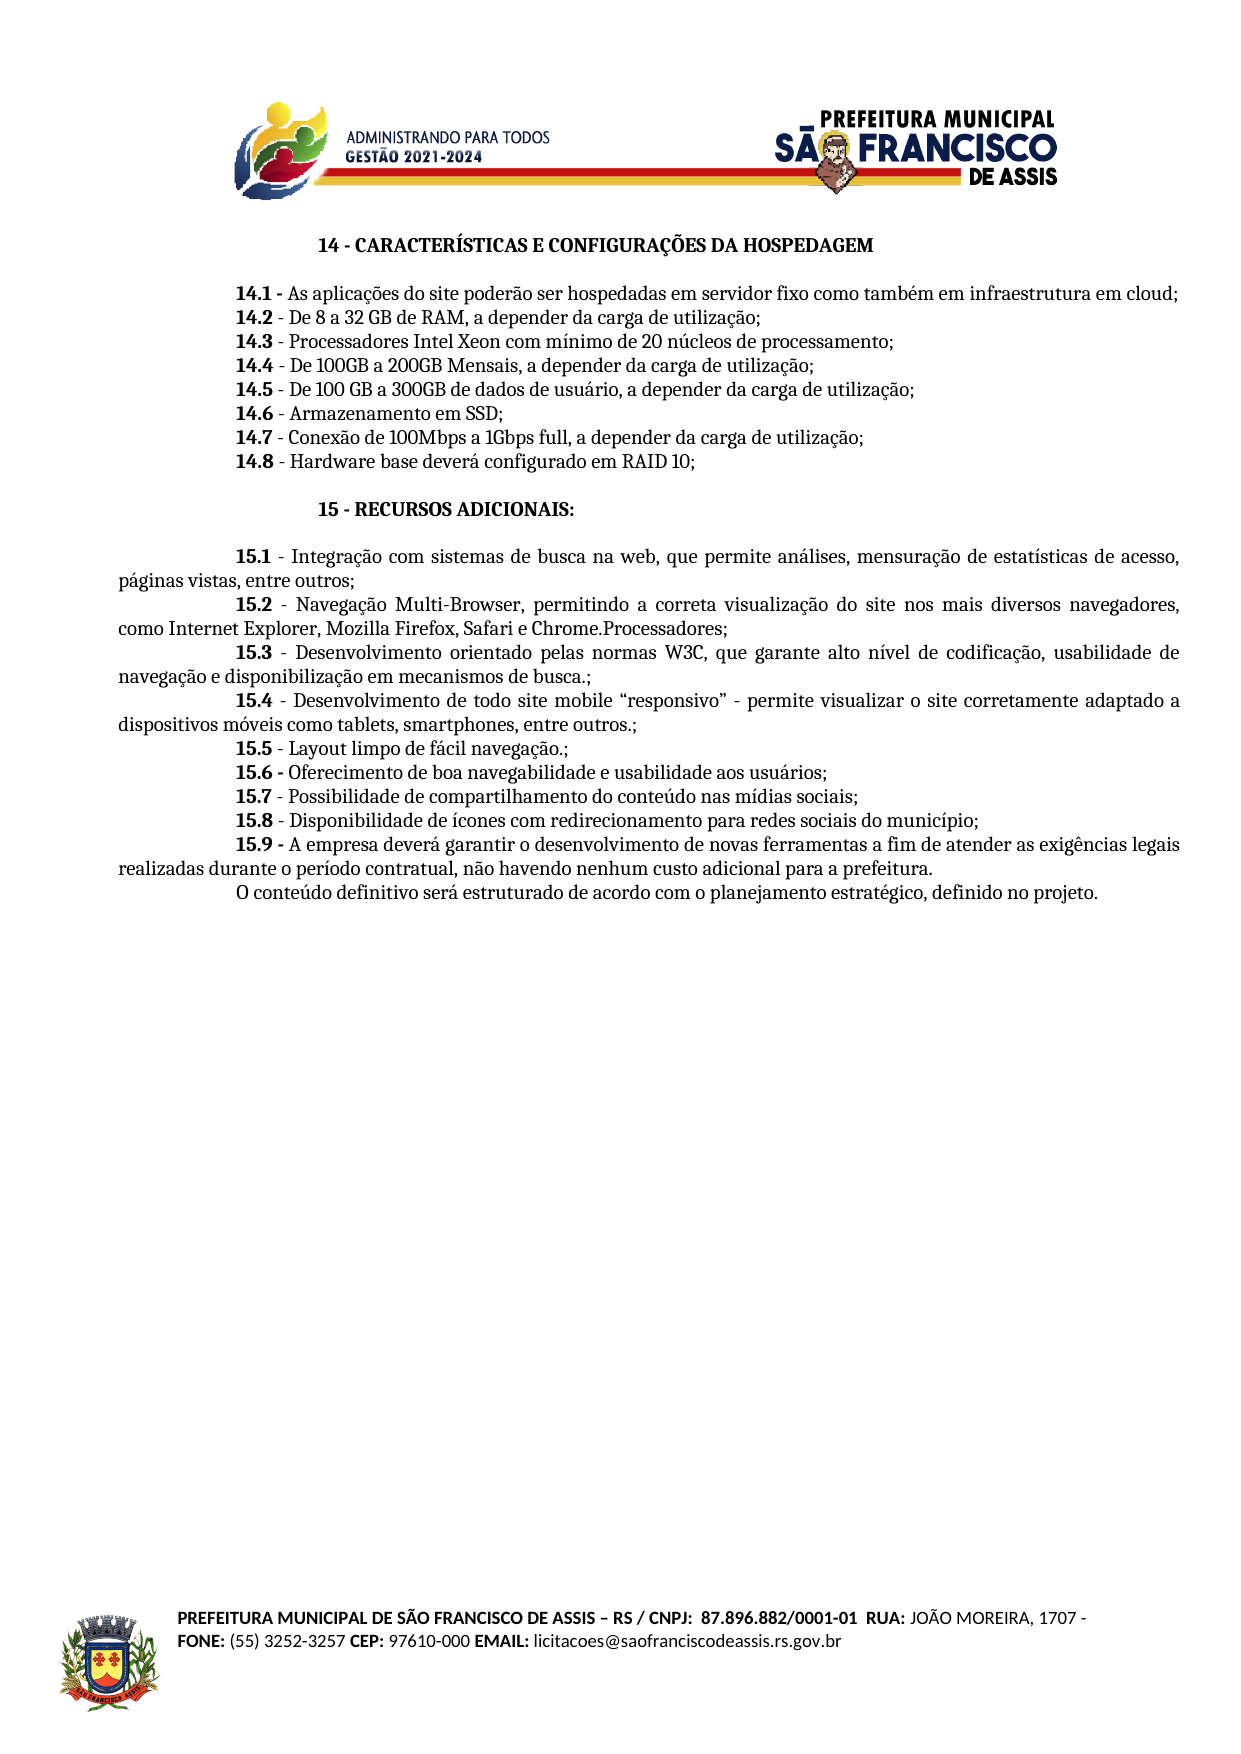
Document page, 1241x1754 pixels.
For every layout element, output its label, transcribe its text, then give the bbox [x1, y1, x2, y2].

text 14.7 - Conexão de 100Mbps a 1Gbps full, a depender da carga de utilização; [118, 425, 1181, 449]
text 14.3 - Processadores Intel Xeon com mínimo de 20 núcleos de processamento; [118, 329, 1181, 353]
text 14.8 - Hardware base deverá configurado em RAID 10; [118, 449, 1181, 473]
text 14.2 - De 8 a 32 GB de RAM, a depender da carga de utilização; [118, 306, 1181, 329]
text 14.6 - Armazenamento em SSD; [118, 401, 1181, 425]
text 15 - RECURSOS ADICIONAIS: [118, 497, 1181, 521]
text 15.7 - Possibilidade de compartilhamento do conteúdo nas mídias sociais; [118, 785, 1181, 809]
text 15.3 - Desenvolvimento orientado pelas normas W3C, que garante alto nível de codificação, usabilidade de navegação e disponibilização em mecanismos de busca.; [118, 641, 1181, 689]
text 14 - CARACTERÍSTICAS E CONFIGURAÇÕES DA HOSPEDAGEM [118, 234, 1181, 258]
text 14.1 - As aplicações do site poderão ser hospedadas em servidor fixo como também em infraestrutura em cloud; [118, 282, 1181, 306]
text 15.2 - Navegação Multi-Browser, permitindo a correta visualização do site nos mais diversos navegadores, como Internet Explorer, Mozilla Firefox, Safari e Chrome.Processadores; [118, 593, 1181, 641]
text O conteúdo definitivo será estruturado de acordo com o planejamento estratégico, definido no projeto. [118, 881, 1181, 904]
text 15.5 - Layout limpo de fácil navegação.; [118, 737, 1181, 761]
text 15.6 - Oferecimento de boa navegabilidade e usabilidade aos usuários; [118, 761, 1181, 785]
text 15.9 - A empresa deverá garantir o desenvolvimento de novas ferramentas a fim de atender as exigências legais realizadas durante o período contratual, não havendo nenhum custo adicional para a prefeitura. [118, 833, 1181, 881]
text 15.1 - Integração com sistemas de busca na web, que permite análises, mensuração de estatísticas de acesso, páginas vistas, entre outros; [118, 545, 1181, 593]
text 14.5 - De 100 GB a 300GB de dados de usuário, a depender da carga de utilização; [118, 377, 1181, 401]
text 15.4 - Desenvolvimento de todo site mobile “responsivo” - permite visualizar o site corretamente adaptado a dispositivos móveis como tablets, smartphones, entre outros.; [118, 689, 1181, 737]
text 15.8 - Disponibilidade de ícones com redirecionamento para redes sociais do município; [118, 809, 1181, 833]
text 14.4 - De 100GB a 200GB Mensais, a depender da carga de utilização; [118, 353, 1181, 377]
